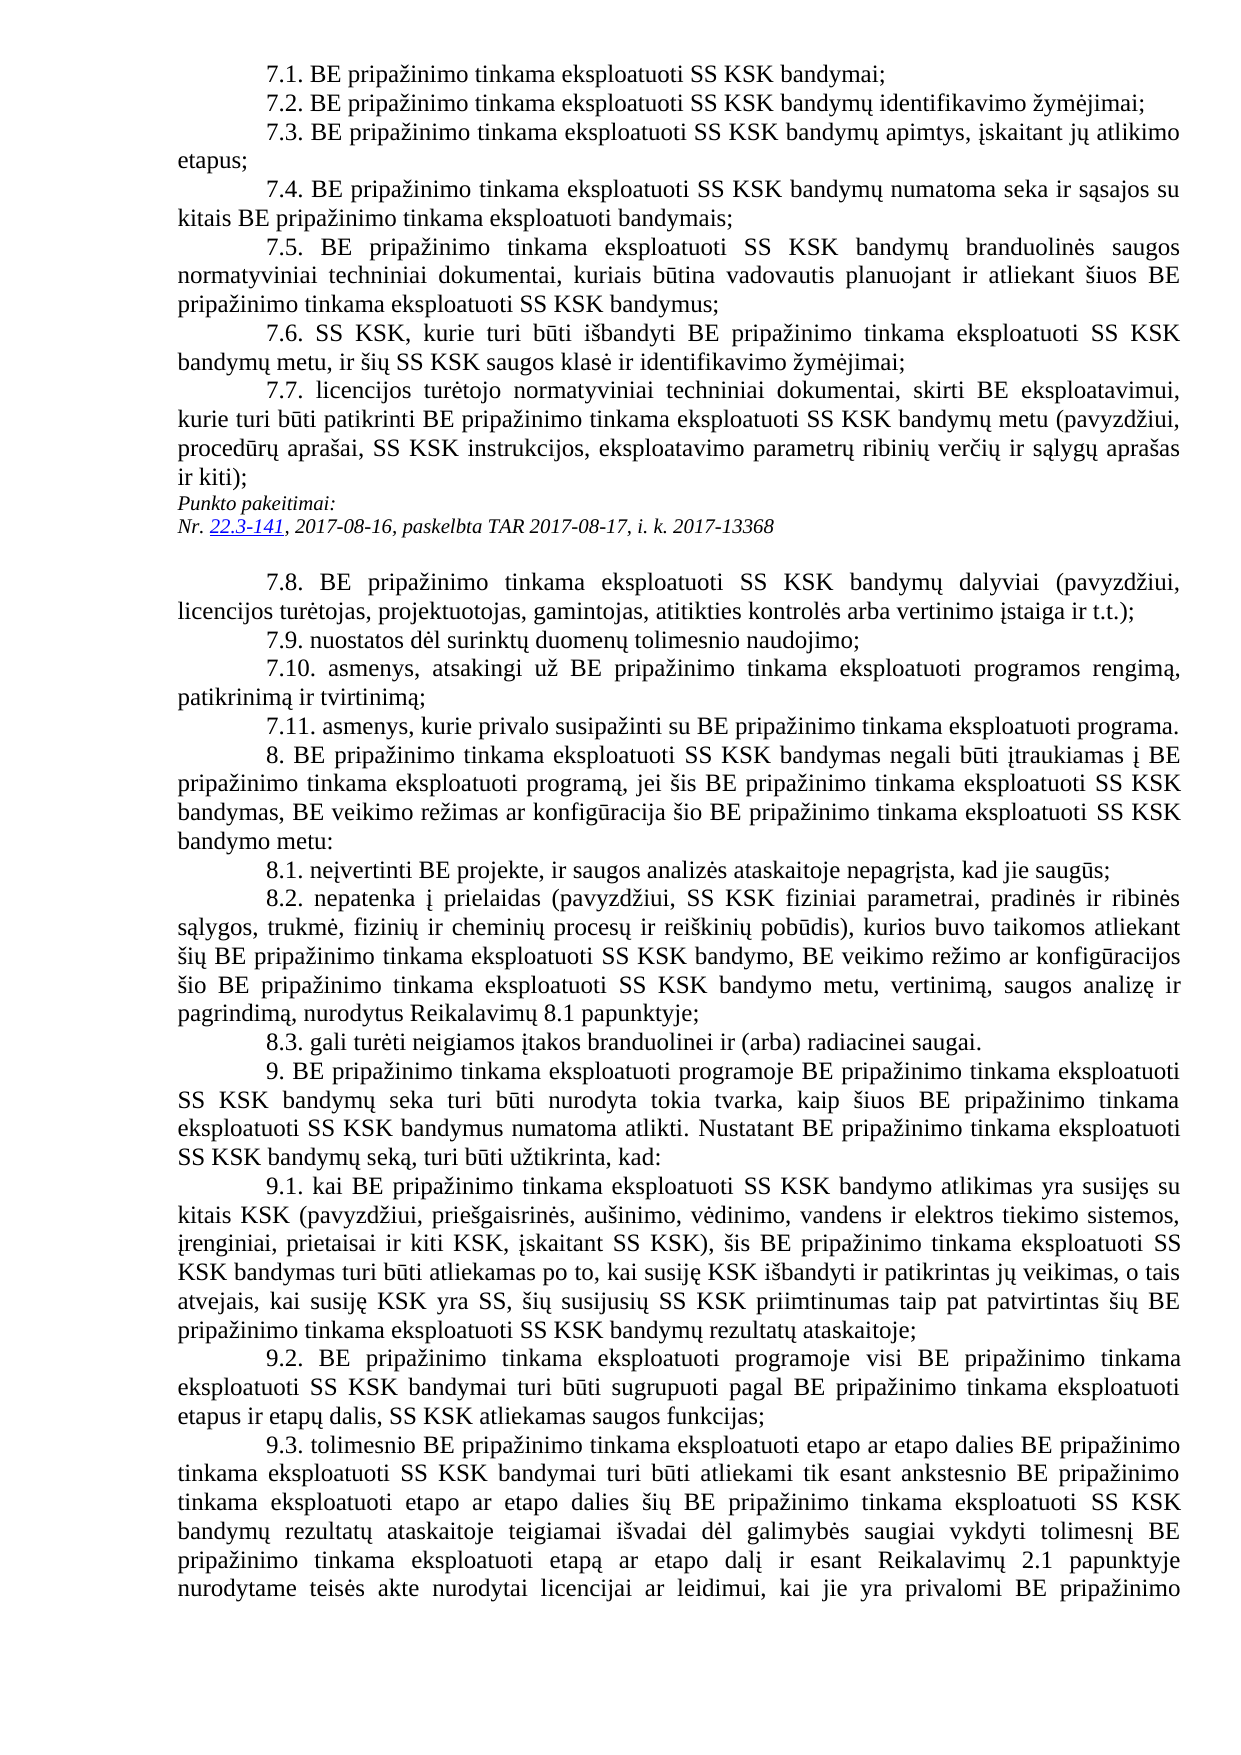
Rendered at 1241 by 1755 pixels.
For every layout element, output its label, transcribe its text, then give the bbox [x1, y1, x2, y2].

text 8.1. neįvertinti BE projekte, ir saugos analizės ataskaitoje nepagrįsta, kad jie saugūs; [177, 855, 1181, 883]
text 7.11. asmenys, kurie privalo susipažinti su BE pripažinimo tinkama eksploatuoti programa. [177, 711, 1181, 740]
text 8. BE pripažinimo tinkama eksploatuoti SS KSK bandymas negali būti įtraukiamas į BE pripažinimo tinkama eksploatuoti programą, jei šis BE pripažinimo tinkama eksploatuoti SS KSK bandymas, BE veikimo režimas ar konfigūracija šio BE pripažinimo tinkama eksploatuoti SS KSK bandymo metu: [177, 740, 1181, 855]
text 7.3. BE pripažinimo tinkama eksploatuoti SS KSK bandymų apimtys, įskaitant jų atlikimo etapus; [177, 117, 1181, 174]
text 7.9. nuostatos dėl surinktų duomenų tolimesnio naudojimo; [177, 625, 1181, 653]
text 7.10. asmenys, atsakingi už BE pripažinimo tinkama eksploatuoti programos rengimą, patikrinimą ir tvirtinimą; [177, 653, 1181, 711]
text 9.1. kai BE pripažinimo tinkama eksploatuoti SS KSK bandymo atlikimas yra susijęs su kitais KSK (pavyzdžiui, priešgaisrinės, aušinimo, vėdinimo, vandens ir elektros tiekimo sistemos, įrenginiai, prietaisai ir kiti KSK, įskaitant SS KSK), šis BE pripažinimo tinkama eksploatuoti SS KSK bandymas turi būti atliekamas po to, kai susiję KSK išbandyti ir patikrintas jų veikimas, o tais atvejais, kai susiję KSK yra SS, šių susijusių SS KSK priimtinumas taip pat patvirtintas šių BE pripažinimo tinkama eksploatuoti SS KSK bandymų rezultatų ataskaitoje; [177, 1171, 1181, 1343]
text 9. BE pripažinimo tinkama eksploatuoti programoje BE pripažinimo tinkama eksploatuoti SS KSK bandymų seka turi būti nurodyta tokia tvarka, kaip šiuos BE pripažinimo tinkama eksploatuoti SS KSK bandymus numatoma atlikti. Nustatant BE pripažinimo tinkama eksploatuoti SS KSK bandymų seką, turi būti užtikrinta, kad: [177, 1056, 1181, 1171]
text 9.2. BE pripažinimo tinkama eksploatuoti programoje visi BE pripažinimo tinkama eksploatuoti SS KSK bandymai turi būti sugrupuoti pagal BE pripažinimo tinkama eksploatuoti etapus ir etapų dalis, SS KSK atliekamas saugos funkcijas; [177, 1343, 1181, 1430]
text 8.3. gali turėti neigiamos įtakos branduolinei ir (arba) radiacinei saugai. [177, 1027, 1181, 1056]
text 7.1. BE pripažinimo tinkama eksploatuoti SS KSK bandymai; [177, 59, 1181, 88]
text 8.2. nepatenka į prielaidas (pavyzdžiui, SS KSK fiziniai parametrai, pradinės ir ribinės sąlygos, trukmė, fizinių ir cheminių procesų ir reiškinių pobūdis), kurios buvo taikomos atliekant šių BE pripažinimo tinkama eksploatuoti SS KSK bandymo, BE veikimo režimo ar konfigūracijos šio BE pripažinimo tinkama eksploatuoti SS KSK bandymo metu, vertinimą, saugos analizę ir pagrindimą, nurodytus Reikalavimų 8.1 papunktyje; [177, 883, 1181, 1027]
text 9.3. tolimesnio BE pripažinimo tinkama eksploatuoti etapo ar etapo dalies BE pripažinimo tinkama eksploatuoti SS KSK bandymai turi būti atliekami tik esant ankstesnio BE pripažinimo tinkama eksploatuoti etapo ar etapo dalies šių BE pripažinimo tinkama eksploatuoti SS KSK bandymų rezultatų ataskaitoje teigiamai išvadai dėl galimybės saugiai vykdyti tolimesnį BE pripažinimo tinkama eksploatuoti etapą ar etapo dalį ir esant Reikalavimų 2.1 papunktyje nurodytame teisės akte nurodytai licencijai ar leidimui, kai jie yra privalomi BE pripažinimo [177, 1430, 1181, 1602]
text 7.7. licencijos turėtojo normatyviniai techniniai dokumentai, skirti BE eksploatavimui, kurie turi būti patikrinti BE pripažinimo tinkama eksploatuoti SS KSK bandymų metu (pavyzdžiui, procedūrų aprašai, SS KSK instrukcijos, eksploatavimo parametrų ribinių verčių ir sąlygų aprašas ir kiti); [177, 375, 1181, 490]
text 7.2. BE pripažinimo tinkama eksploatuoti SS KSK bandymų identifikavimo žymėjimai; [177, 88, 1181, 117]
text 7.8. BE pripažinimo tinkama eksploatuoti SS KSK bandymų dalyviai (pavyzdžiui, licencijos turėtojas, projektuotojas, gamintojas, atitikties kontrolės arba vertinimo įstaiga ir t.t.); [177, 567, 1181, 625]
text 7.6. SS KSK, kurie turi būti išbandyti BE pripažinimo tinkama eksploatuoti SS KSK bandymų metu, ir šių SS KSK saugos klasė ir identifikavimo žymėjimai; [177, 318, 1181, 375]
text 7.5. BE pripažinimo tinkama eksploatuoti SS KSK bandymų branduolinės saugos normatyviniai techniniai dokumentai, kuriais būtina vadovautis planuojant ir atliekant šiuos BE pripažinimo tinkama eksploatuoti SS KSK bandymus; [177, 232, 1181, 318]
text Nr. 22.3-141, 2017-08-16, paskelbta TAR 2017-08-17, i. k. 2017-13368 [177, 514, 1181, 538]
text Punkto pakeitimai: [177, 490, 1181, 514]
text 7.4. BE pripažinimo tinkama eksploatuoti SS KSK bandymų numatoma seka ir sąsajos su kitais BE pripažinimo tinkama eksploatuoti bandymais; [177, 174, 1181, 232]
